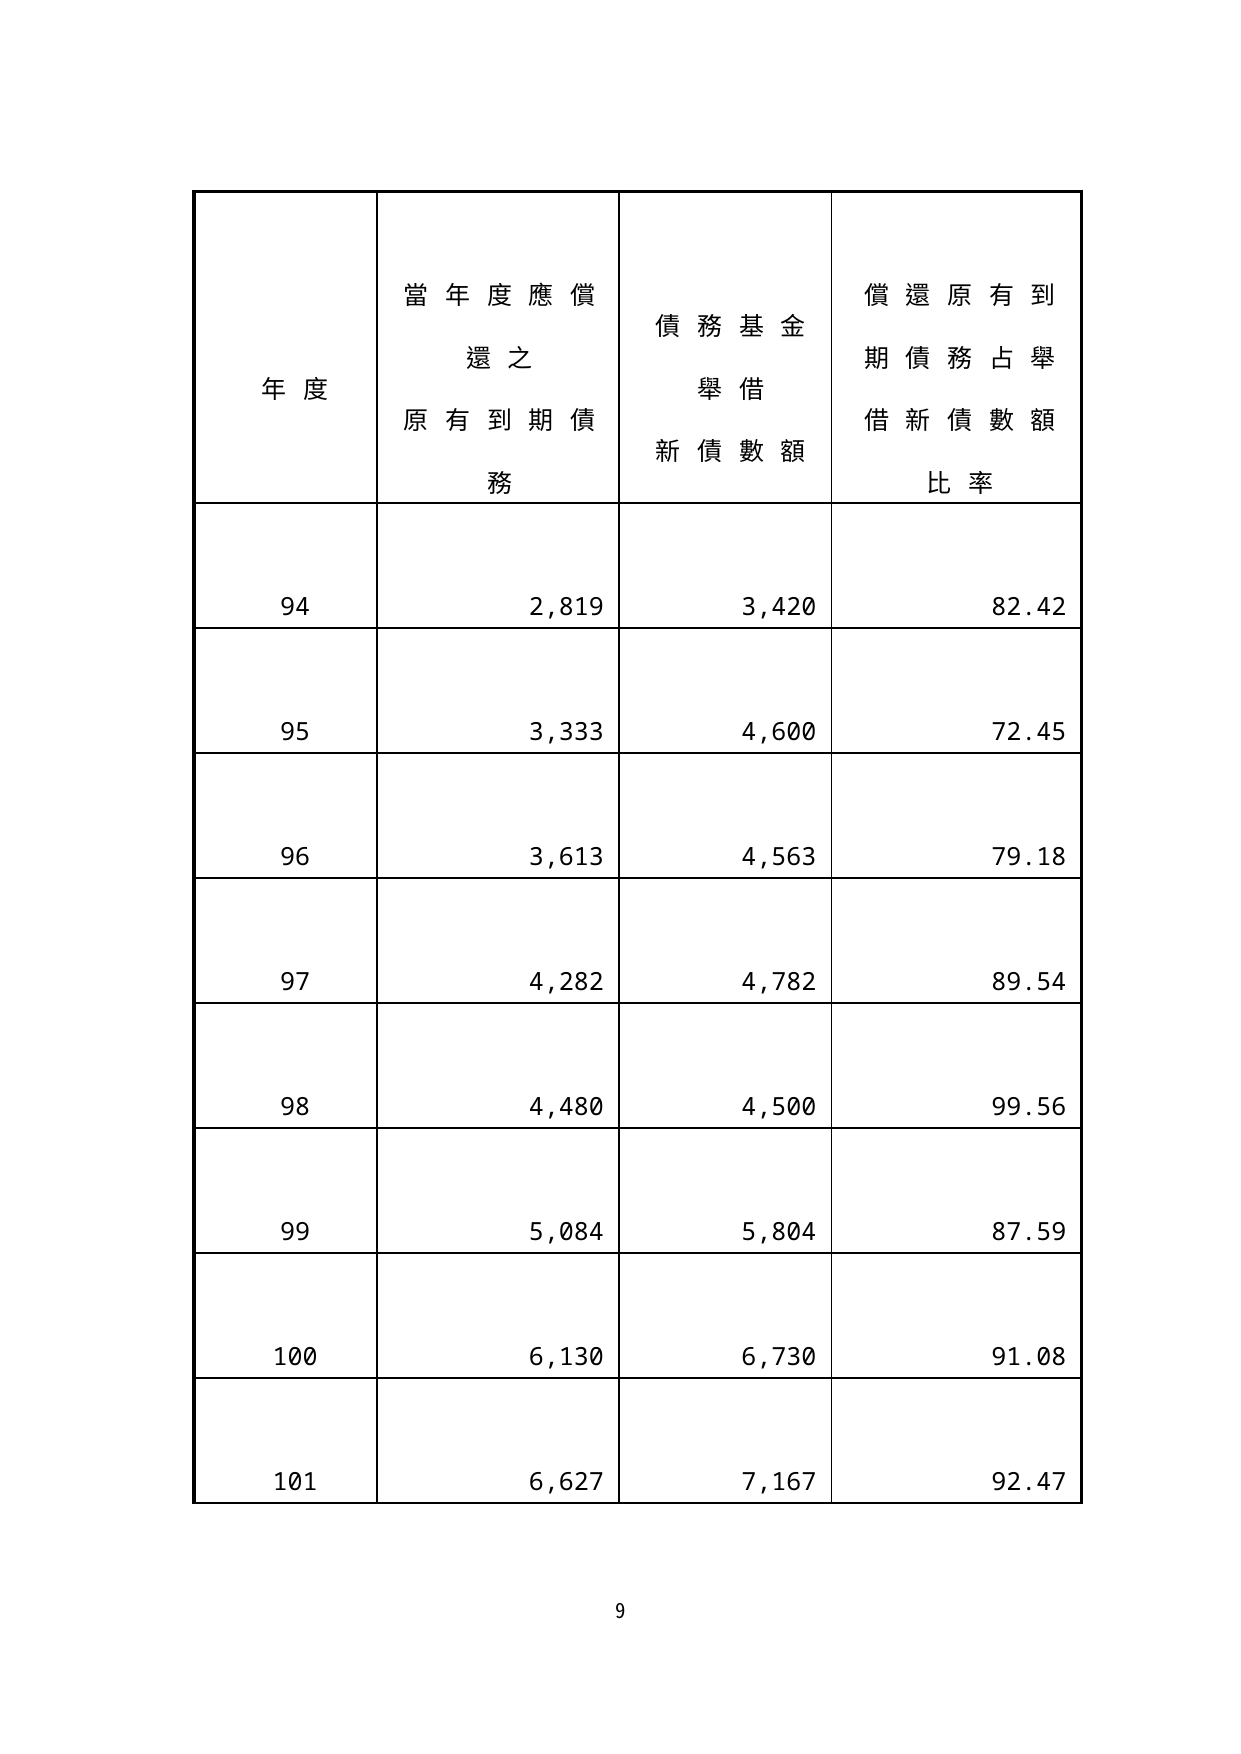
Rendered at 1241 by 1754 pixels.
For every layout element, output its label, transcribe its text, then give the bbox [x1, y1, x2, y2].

table_cell 99 [196, 1129, 376, 1252]
table_cell 4,600 [620, 629, 831, 752]
table_cell 100 [196, 1254, 376, 1377]
table_header 償還原有到期債務占舉借新債數額比率 [832, 193, 1080, 502]
table_cell 101 [196, 1379, 376, 1502]
table_header 債務基金舉借 新債數額 [620, 193, 831, 502]
table_cell 6,730 [620, 1254, 831, 1377]
table_cell 2,819 [378, 504, 618, 627]
table_cell 99.56 [832, 1004, 1080, 1127]
table_cell 82.42 [832, 504, 1080, 627]
table_cell 95 [196, 629, 376, 752]
table_cell 4,500 [620, 1004, 831, 1127]
table_cell 4,480 [378, 1004, 618, 1127]
table_cell 94 [196, 504, 376, 627]
table_cell 98 [196, 1004, 376, 1127]
table_cell 96 [196, 754, 376, 877]
table_cell 89.54 [832, 879, 1080, 1002]
table_cell 4,563 [620, 754, 831, 877]
table_cell 79.18 [832, 754, 1080, 877]
table_cell 3,613 [378, 754, 618, 877]
table_cell 97 [196, 879, 376, 1002]
table_cell 6,627 [378, 1379, 618, 1502]
table_cell 5,084 [378, 1129, 618, 1252]
table_cell 92.47 [832, 1379, 1080, 1502]
table_cell 4,282 [378, 879, 618, 1002]
table_cell 87.59 [832, 1129, 1080, 1252]
table_cell 72.45 [832, 629, 1080, 752]
table_header 當年度應償還之 原有到期債務 [378, 193, 618, 502]
table_cell 91.08 [832, 1254, 1080, 1377]
table_cell 3,420 [620, 504, 831, 627]
table_cell 4,782 [620, 879, 831, 1002]
table_cell 5,804 [620, 1129, 831, 1252]
table_cell 7,167 [620, 1379, 831, 1502]
table_cell 6,130 [378, 1254, 618, 1377]
table_cell 3,333 [378, 629, 618, 752]
table_header 年度 [196, 193, 376, 502]
